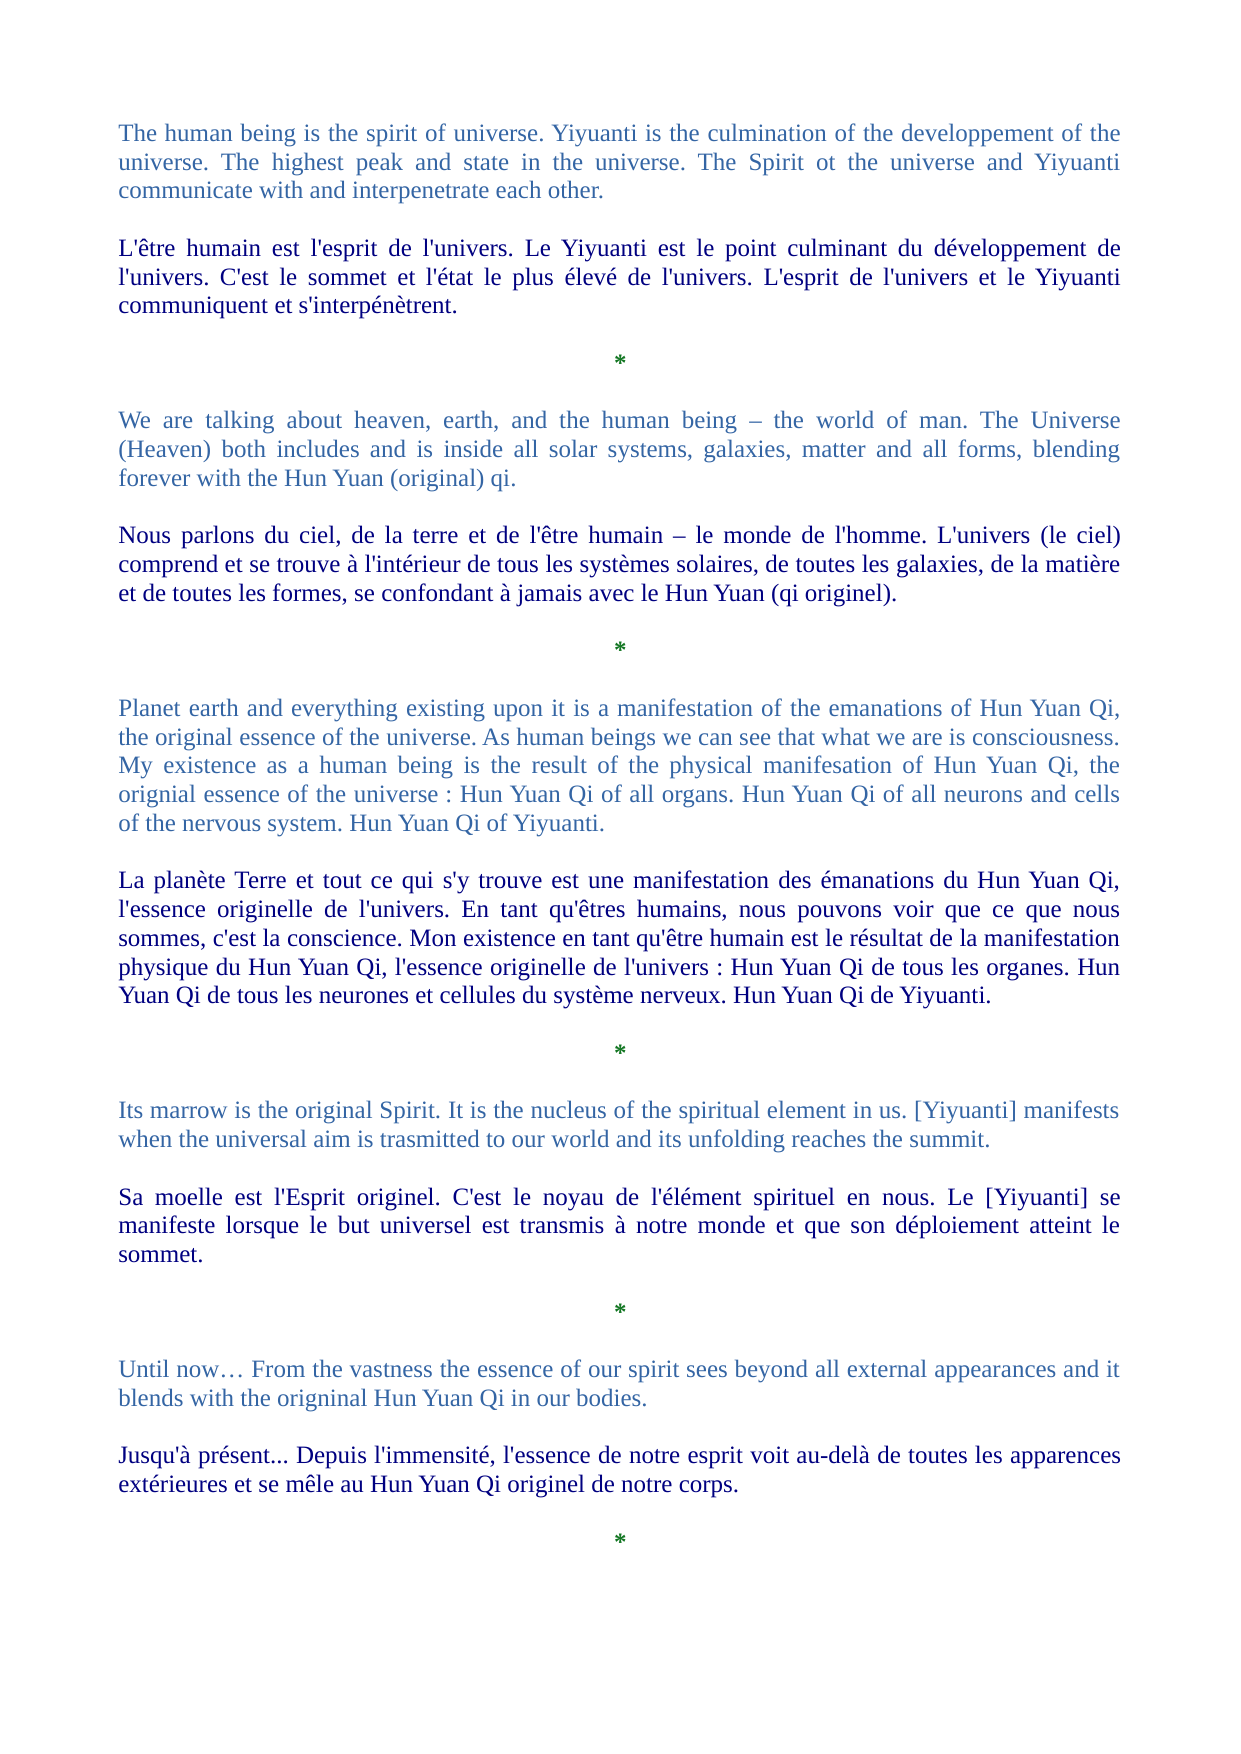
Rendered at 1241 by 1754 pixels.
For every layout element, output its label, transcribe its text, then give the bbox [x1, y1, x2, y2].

text * [118, 348, 1122, 377]
text * [118, 1038, 1122, 1067]
text The human being is the spirit of universe. Yiyuanti is the culmination of the developpement of the universe. The highest peak and state in the universe. The Spirit ot the universe and Yiyuanti communicate with and interpenetrate each other. [118, 118, 1122, 204]
text Planet earth and everything existing upon it is a manifestation of the emanations of Hun Yuan Qi, the original essence of the universe. As human beings we can see that what we are is consciousness. My existence as a human being is the result of the physical manifesation of Hun Yuan Qi, the orignial essence of the universe : Hun Yuan Qi of all organs. Hun Yuan Qi of all neurons and cells of the nervous system. Hun Yuan Qi of Yiyuanti. [118, 693, 1122, 837]
text We are talking about heaven, earth, and the human being – the world of man. The Universe (Heaven) both includes and is inside all solar systems, galaxies, matter and all forms, blending forever with the Hun Yuan (original) qi. [118, 406, 1122, 492]
text * [118, 1527, 1122, 1556]
text Nous parlons du ciel, de la terre et de l'être humain – le monde de l'homme. L'univers (le ciel) comprend et se trouve à l'intérieur de tous les systèmes solaires, de toutes les galaxies, de la matière et de toutes les formes, se confondant à jamais avec le Hun Yuan (qi originel). [118, 521, 1122, 607]
text * [118, 636, 1122, 664]
text Its marrow is the original Spirit. It is the nucleus of the spiritual element in us. [Yiyuanti] manifests when the universal aim is trasmitted to our world and its unfolding reaches the summit. [118, 1096, 1122, 1153]
text La planète Terre et tout ce qui s'y trouve est une manifestation des émanations du Hun Yuan Qi, l'essence originelle de l'univers. En tant qu'êtres humains, nous pouvons voir que ce que nous sommes, c'est la conscience. Mon existence en tant qu'être humain est le résultat de la manifestation physique du Hun Yuan Qi, l'essence originelle de l'univers : Hun Yuan Qi de tous les organes. Hun Yuan Qi de tous les neurones et cellules du système nerveux. Hun Yuan Qi de Yiyuanti. [118, 866, 1122, 1009]
text Sa moelle est l'Esprit originel. C'est le noyau de l'élément spirituel en nous. Le [Yiyuanti] se manifeste lorsque le but universel est transmis à notre monde et que son déploiement atteint le sommet. [118, 1182, 1122, 1268]
text L'être humain est l'esprit de l'univers. Le Yiyuanti est le point culminant du développement de l'univers. C'est le sommet et l'état le plus élevé de l'univers. L'esprit de l'univers et le Yiyuanti communiquent et s'interpénètrent. [118, 233, 1122, 319]
text Until now… From the vastness the essence of our spirit sees beyond all external appearances and it blends with the origninal Hun Yuan Qi in our bodies. [118, 1354, 1122, 1412]
text * [118, 1297, 1122, 1326]
text Jusqu'à présent... Depuis l'immensité, l'essence de notre esprit voit au-delà de toutes les apparences extérieures et se mêle au Hun Yuan Qi originel de notre corps. [118, 1441, 1122, 1498]
